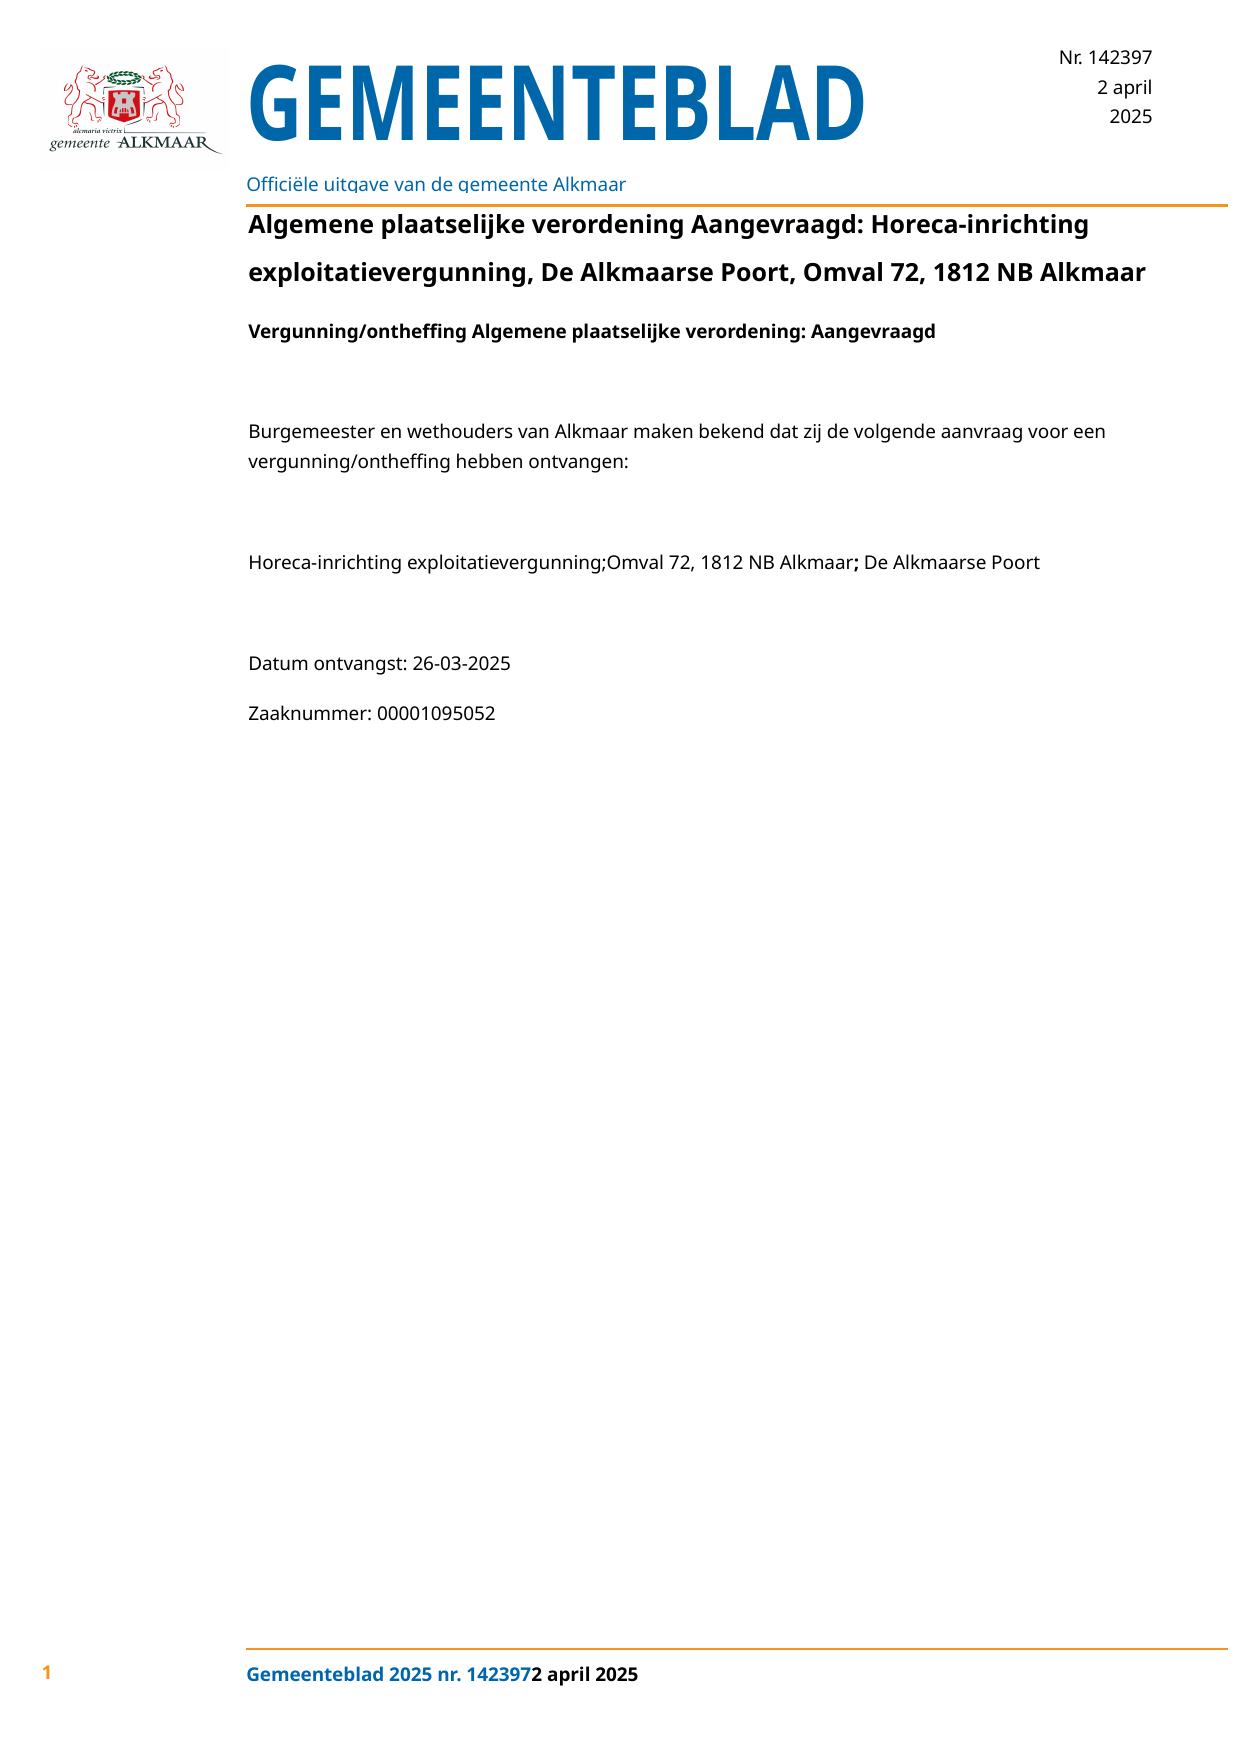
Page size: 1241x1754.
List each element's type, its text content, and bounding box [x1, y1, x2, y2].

picture [41, 47, 231, 172]
text Horeca-inrichting exploitatievergunning;Omval 72, 1812 NB Alkmaar; De Alkmaarse Poort [248, 549, 1152, 575]
text Burgemeester en wethouders van Alkmaar maken bekend dat zij de volgende aanvraag voor een vergunning/ontheffing hebben ontvangen: [248, 419, 1152, 474]
text Zaaknummer: 00001095052 [248, 700, 1152, 726]
text Vergunning/ontheffing Algemene plaatselijke verordening: Aangevraagd [248, 318, 1152, 344]
text Algemene plaatselijke verordening Aangevraagd: Horeca-inrichting exploitatievergunning, De Alkmaarse Poort, Omval 72, 1812 NB Alkmaar [248, 207, 1152, 288]
text Datum ontvangst: 26-03-2025 [248, 650, 1152, 676]
